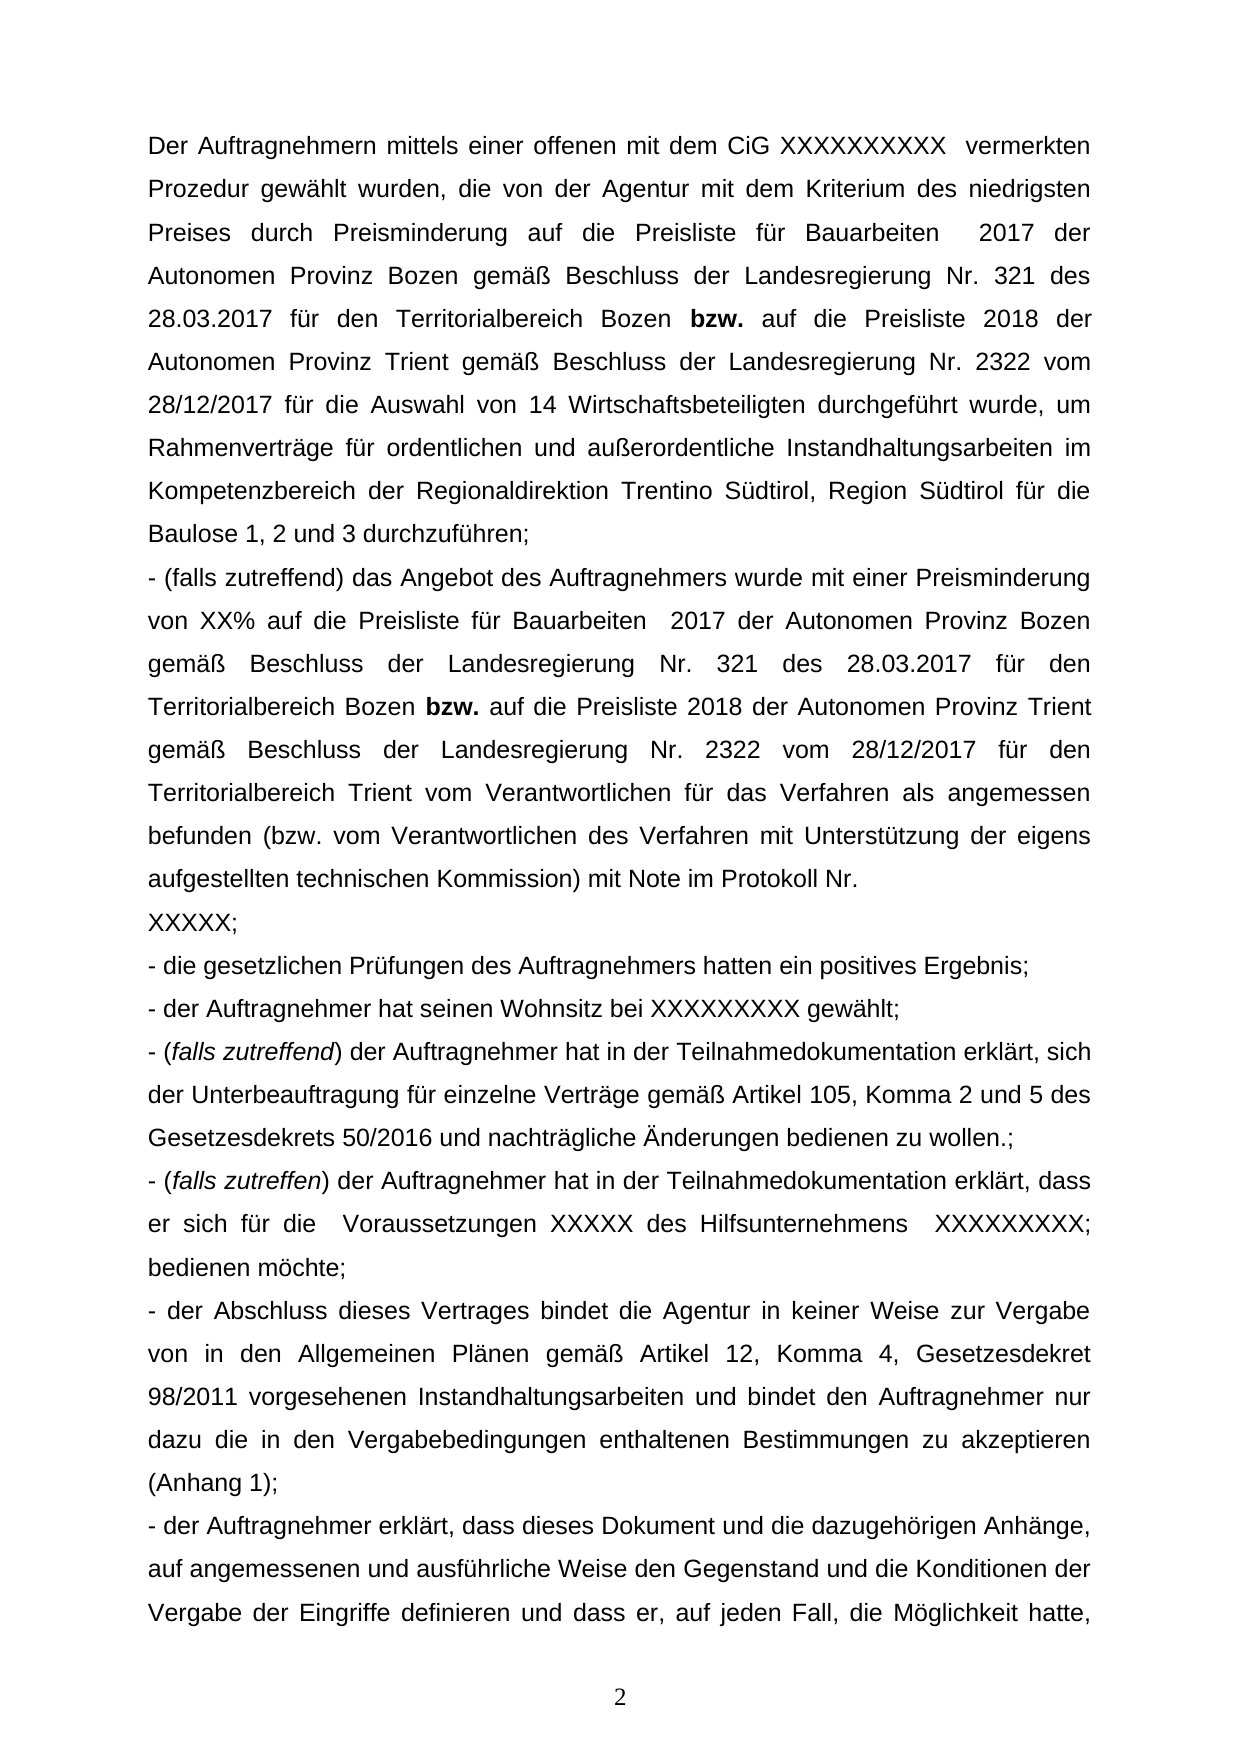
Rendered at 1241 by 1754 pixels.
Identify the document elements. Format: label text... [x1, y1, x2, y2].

text - der Auftragnehmer erklärt, dass dieses Dokument und die dazugehörigen Anhänge, auf angemessenen und ausführliche Weise den Gegenstand und die Konditionen der Vergabe der Eingriffe definieren und dass er, auf jeden Fall, die Möglichkeit hatte, [148, 1511, 1092, 1626]
text Der Auftragnehmern mittels einer offenen mit dem CiG XXXXXXXXXX vermerkten Prozedur gewählt wurden, die von der Agentur mit dem Kriterium des niedrigsten Preises durch Preisminderung auf die Preisliste für Bauarbeiten 2017 der Autonomen Provinz Bozen gemäß Beschluss der Landesregierung Nr. 321 des 28.03.2017 für den Territorialbereich Bozen bzw. auf die Preisliste 2018 der Autonomen Provinz Trient gemäß Beschluss der Landesregierung Nr. 2322 vom 28/12/2017 für die Auswahl von 14 Wirtschaftsbeteiligten durchgeführt wurde, um Rahmenverträge für ordentlichen und außerordentliche Instandhaltungsarbeiten im Kompetenzbereich der Regionaldirektion Trentino Südtirol, Region Südtirol für die Baulose 1, 2 und 3 durchzuführen; [148, 131, 1092, 548]
text - (falls zutreffen) der Auftragnehmer hat in der Teilnahmedokumentation erklärt, dass er sich für die Voraussetzungen XXXXX des Hilfsunternehmens XXXXXXXXX; bedienen möchte; [148, 1166, 1092, 1281]
text - der Abschluss dieses Vertrages bindet die Agentur in keiner Weise zur Vergabe von in den Allgemeinen Plänen gemäß Artikel 12, Komma 4, Gesetzesdekret 98/2011 vorgesehenen Instandhaltungsarbeiten und bindet den Auftragnehmer nur dazu die in den Vergabebedingungen enthaltenen Bestimmungen zu akzeptieren (Anhang 1); [148, 1296, 1092, 1497]
text - (falls zutreffend) der Auftragnehmer hat in der Teilnahmedokumentation erklärt, sich der Unterbeauftragung für einzelne Verträge gemäß Artikel 105, Komma 2 und 5 des Gesetzesdekrets 50/2016 und nachträgliche Änderungen bedienen zu wollen.; [148, 1037, 1092, 1152]
text - der Auftragnehmer hat seinen Wohnsitz bei XXXXXXXXX gewählt; [148, 994, 1092, 1023]
text - die gesetzlichen Prüfungen des Auftragnehmers hatten ein positives Ergebnis; [148, 951, 1092, 979]
text - (falls zutreffend) das Angebot des Auftragnehmers wurde mit einer Preisminderung von XX% auf die Preisliste für Bauarbeiten 2017 der Autonomen Provinz Bozen gemäß Beschluss der Landesregierung Nr. 321 des 28.03.2017 für den Territorialbereich Bozen bzw. auf die Preisliste 2018 der Autonomen Provinz Trient gemäß Beschluss der Landesregierung Nr. 2322 vom 28/12/2017 für den Territorialbereich Trient vom Verantwortlichen für das Verfahren als angemessen befunden (bzw. vom Verantwortlichen des Verfahren mit Unterstützung der eigens aufgestellten technischen Kommission) mit Note im Protokoll Nr. [148, 563, 1092, 893]
text XXXXX; [148, 908, 1092, 936]
